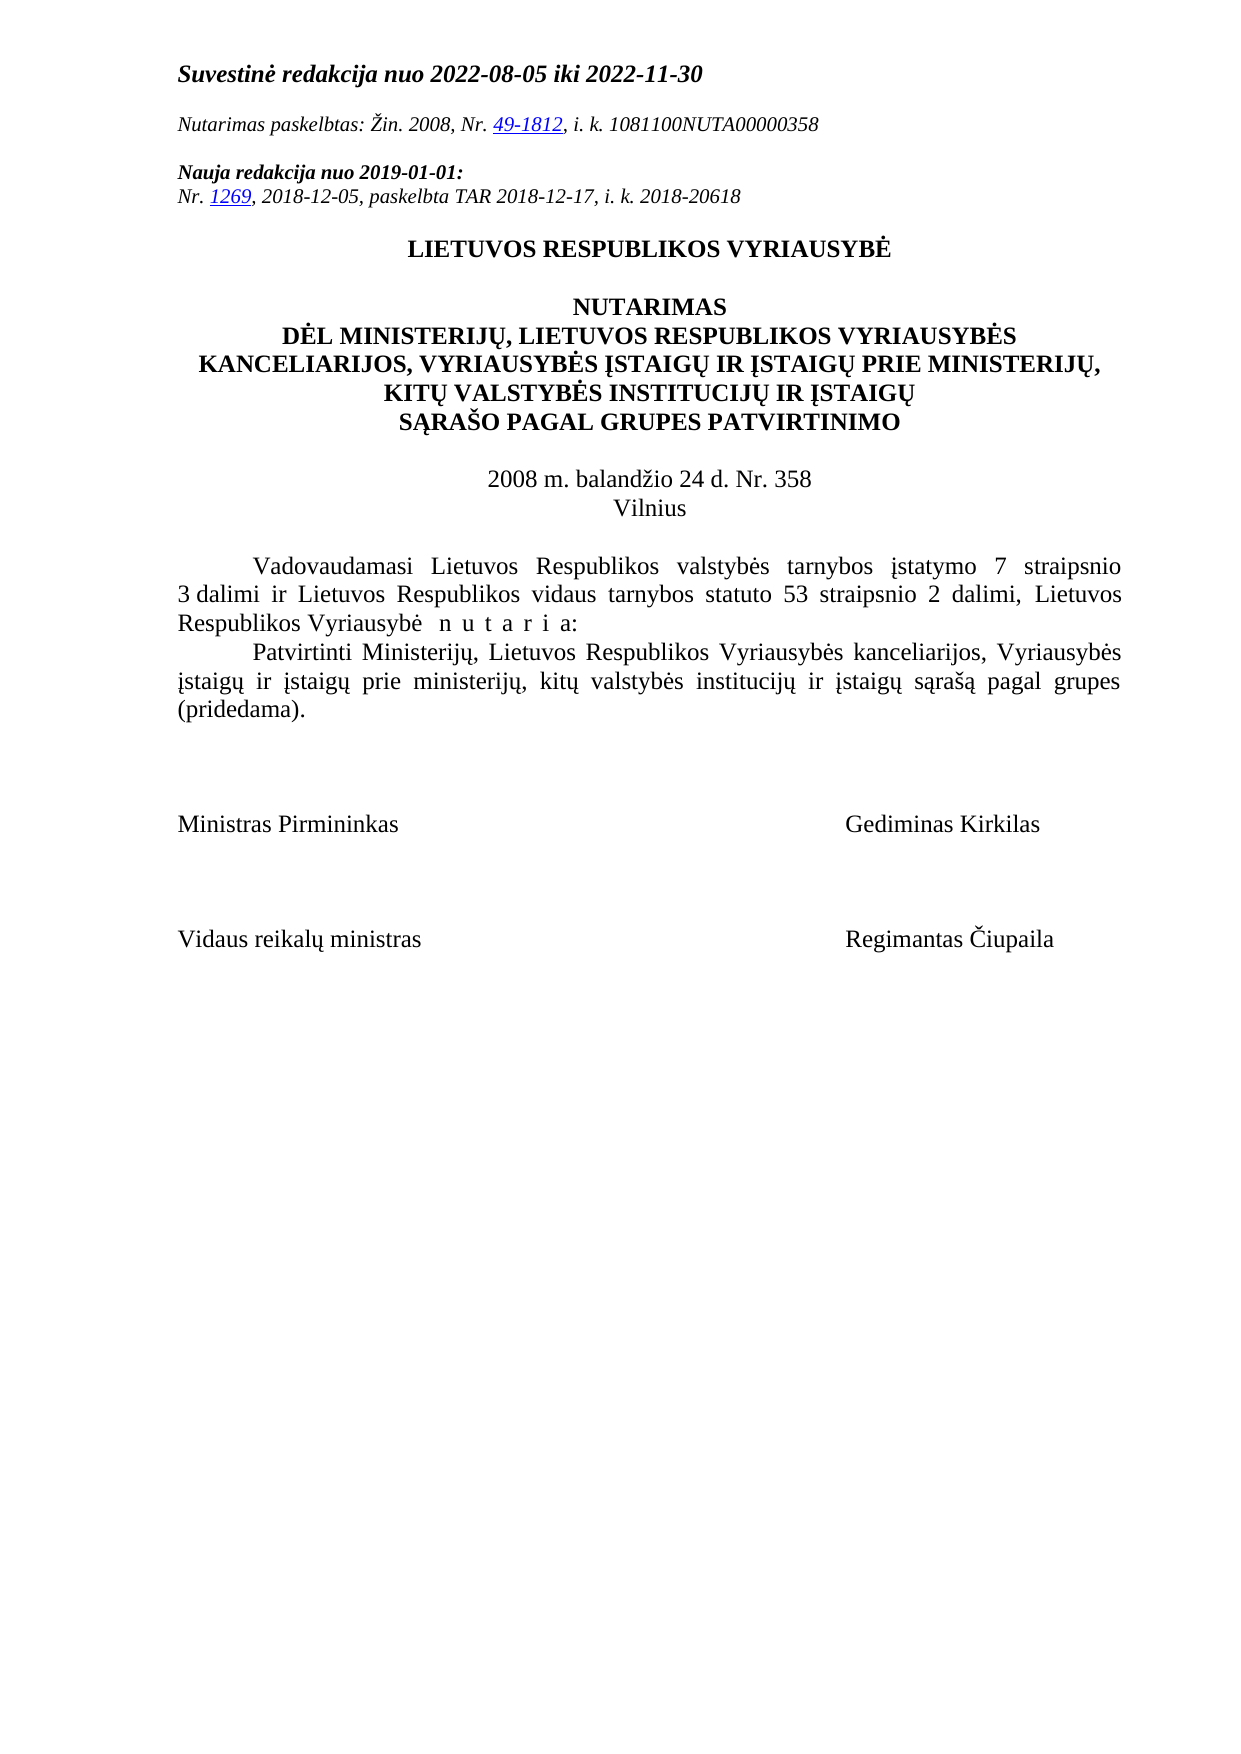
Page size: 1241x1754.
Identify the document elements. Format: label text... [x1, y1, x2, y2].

text Nutarimas paskelbtas: Žin. 2008, Nr. 49-1812, i. k. 1081100NUTA00000358 [177, 112, 1122, 136]
text Vadovaudamasi Lietuvos Respublikos valstybės tarnybos įstatymo 7 straipsnio 3 dalimi ir Lietuvos Respublikos vidaus tarnybos statuto 53 straipsnio 2 dalimi, Lietuvos Respublikos Vyriausybė nutaria: [177, 551, 1122, 637]
text SĄRAŠO PAGAL GRUPES PATVIRTINIMO [177, 407, 1122, 436]
text Nauja redakcija nuo 2019-01-01: [177, 160, 1122, 184]
text Nr. 1269, 2018-12-05, paskelbta TAR 2018-12-17, i. k. 2018-20618 [177, 184, 1122, 208]
text LIETUVOS RESPUBLIKOS VYRIAUSYBĖ [177, 234, 1122, 263]
text Patvirtinti Ministerijų, Lietuvos Respublikos Vyriausybės kanceliarijos, Vyriausybės įstaigų ir įstaigų prie ministerijų, kitų valstybės institucijų ir įstaigų sąrašą pagal grupes (pridedama). [177, 637, 1122, 723]
text NUTARIMAS [177, 292, 1122, 321]
text 2008 m. balandžio 24 d. Nr. 358 [177, 464, 1122, 493]
text Ministras Pirmininkas Gediminas Kirkilas [177, 809, 1122, 838]
text DĖL MINISTERIJŲ, LIETUVOS RESPUBLIKOS VYRIAUSYBĖS KANCELIARIJOS, VYRIAUSYBĖS ĮSTAIGŲ IR ĮSTAIGŲ PRIE MINISTERIJŲ, KITŲ VALSTYBĖS INSTITUCIJŲ IR ĮSTAIGŲ [177, 321, 1122, 407]
text Vilnius [177, 493, 1122, 522]
text Vidaus reikalų ministras Regimantas Čiupaila [177, 924, 1122, 953]
text Suvestinė redakcija nuo 2022-08-05 iki 2022-11-30 [177, 59, 1122, 88]
